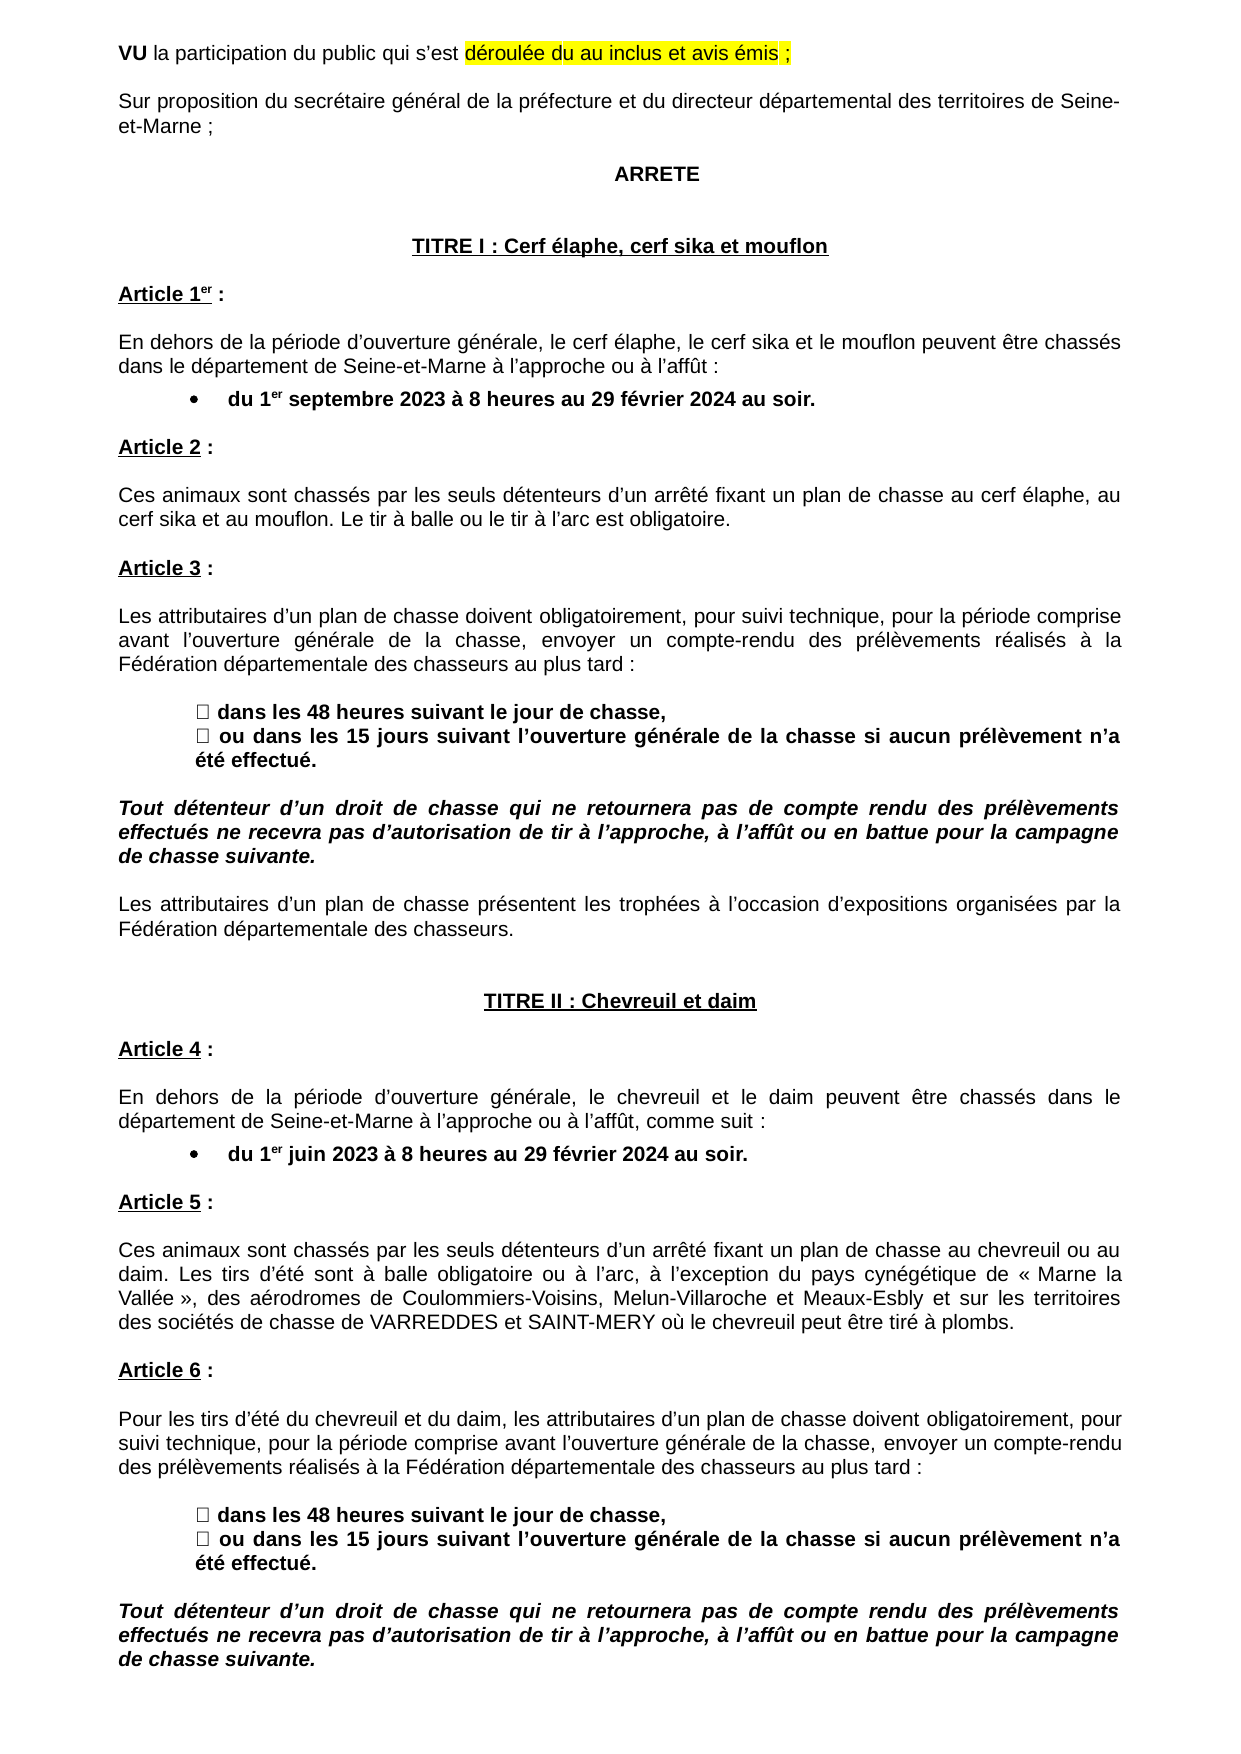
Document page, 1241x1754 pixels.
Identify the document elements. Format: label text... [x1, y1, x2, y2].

text TITRE II : Chevreuil et daim [118, 989, 1122, 1013]
text  ou dans les 15 jours suivant l’ouverture générale de la chasse si aucun prélèvement n’a été effectué. [195, 724, 1122, 772]
text Article 3 : [118, 556, 1122, 579]
text Article 6 : [118, 1358, 1122, 1382]
list du 1er juin 2023 à 8 heures au 29 février 2024 au soir. [190, 1142, 1122, 1166]
text Ces animaux sont chassés par les seuls détenteurs d’un arrêté fixant un plan de chasse au cerf élaphe, au cerf sika et au mouflon. Le tir à balle ou le tir à l’arc est obligatoire. [118, 483, 1122, 531]
text Pour les tirs d’été du chevreuil et du daim, les attributaires d’un plan de chasse doivent obligatoirement, pour suivi technique, pour la période comprise avant l’ouverture générale de la chasse, envoyer un compte-rendu des prélèvements réalisés à la Fédération départementale des chasseurs au plus tard : [118, 1407, 1122, 1479]
text ARRETE [118, 162, 1196, 186]
text TITRE I : Cerf élaphe, cerf sika et mouflon [118, 234, 1122, 258]
text Tout détenteur d’un droit de chasse qui ne retournera pas de compte rendu des prélèvements effectués ne recevra pas d’autorisation de tir à l’approche, à l’affût ou en battue pour la campagne de chasse suivante. [118, 1599, 1122, 1671]
text Sur proposition du secrétaire général de la préfecture et du directeur départemental des territoires de Seine-et-Marne ; [118, 89, 1122, 138]
text  dans les 48 heures suivant le jour de chasse, [195, 1503, 1122, 1527]
text En dehors de la période d’ouverture générale, le cerf élaphe, le cerf sika et le mouflon peuvent être chassés dans le département de Seine-et-Marne à l’approche ou à l’affût : [118, 330, 1122, 378]
text Article 5 : [118, 1190, 1122, 1214]
text Tout détenteur d’un droit de chasse qui ne retournera pas de compte rendu des prélèvements effectués ne recevra pas d’autorisation de tir à l’approche, à l’affût ou en battue pour la campagne de chasse suivante. [118, 796, 1122, 868]
text Article 4 : [118, 1037, 1122, 1061]
text En dehors de la période d’ouverture générale, le chevreuil et le daim peuvent être chassés dans le département de Seine-et-Marne à l’approche ou à l’affût, comme suit : [118, 1085, 1122, 1133]
text  ou dans les 15 jours suivant l’ouverture générale de la chasse si aucun prélèvement n’a été effectué. [195, 1527, 1122, 1575]
text Les attributaires d’un plan de chasse doivent obligatoirement, pour suivi technique, pour la période comprise avant l’ouverture générale de la chasse, envoyer un compte-rendu des prélèvements réalisés à la Fédération départementale des chasseurs au plus tard : [118, 604, 1122, 676]
text Ces animaux sont chassés par les seuls détenteurs d’un arrêté fixant un plan de chasse au chevreuil ou au daim. Les tirs d’été sont à balle obligatoire ou à l’arc, à l’exception du pays cynégétique de « Marne la Vallée », des aérodromes de Coulommiers-Voisins, Melun-Villaroche et Meaux-Esbly et sur les territoires des sociétés de chasse de VARREDDES et SAINT-MERY où le chevreuil peut être tiré à plombs. [118, 1238, 1122, 1334]
text Les attributaires d’un plan de chasse présentent les trophées à l’occasion d’expositions organisées par la Fédération départementale des chasseurs. [118, 892, 1122, 941]
text Article 2 : [118, 435, 1122, 459]
text Article 1er : [118, 282, 1122, 306]
text VU la participation du public qui s’est déroulée du au inclus et avis émis ; [118, 41, 1122, 65]
text  dans les 48 heures suivant le jour de chasse, [195, 700, 1122, 724]
list du 1er septembre 2023 à 8 heures au 29 février 2024 au soir. [190, 387, 1122, 411]
